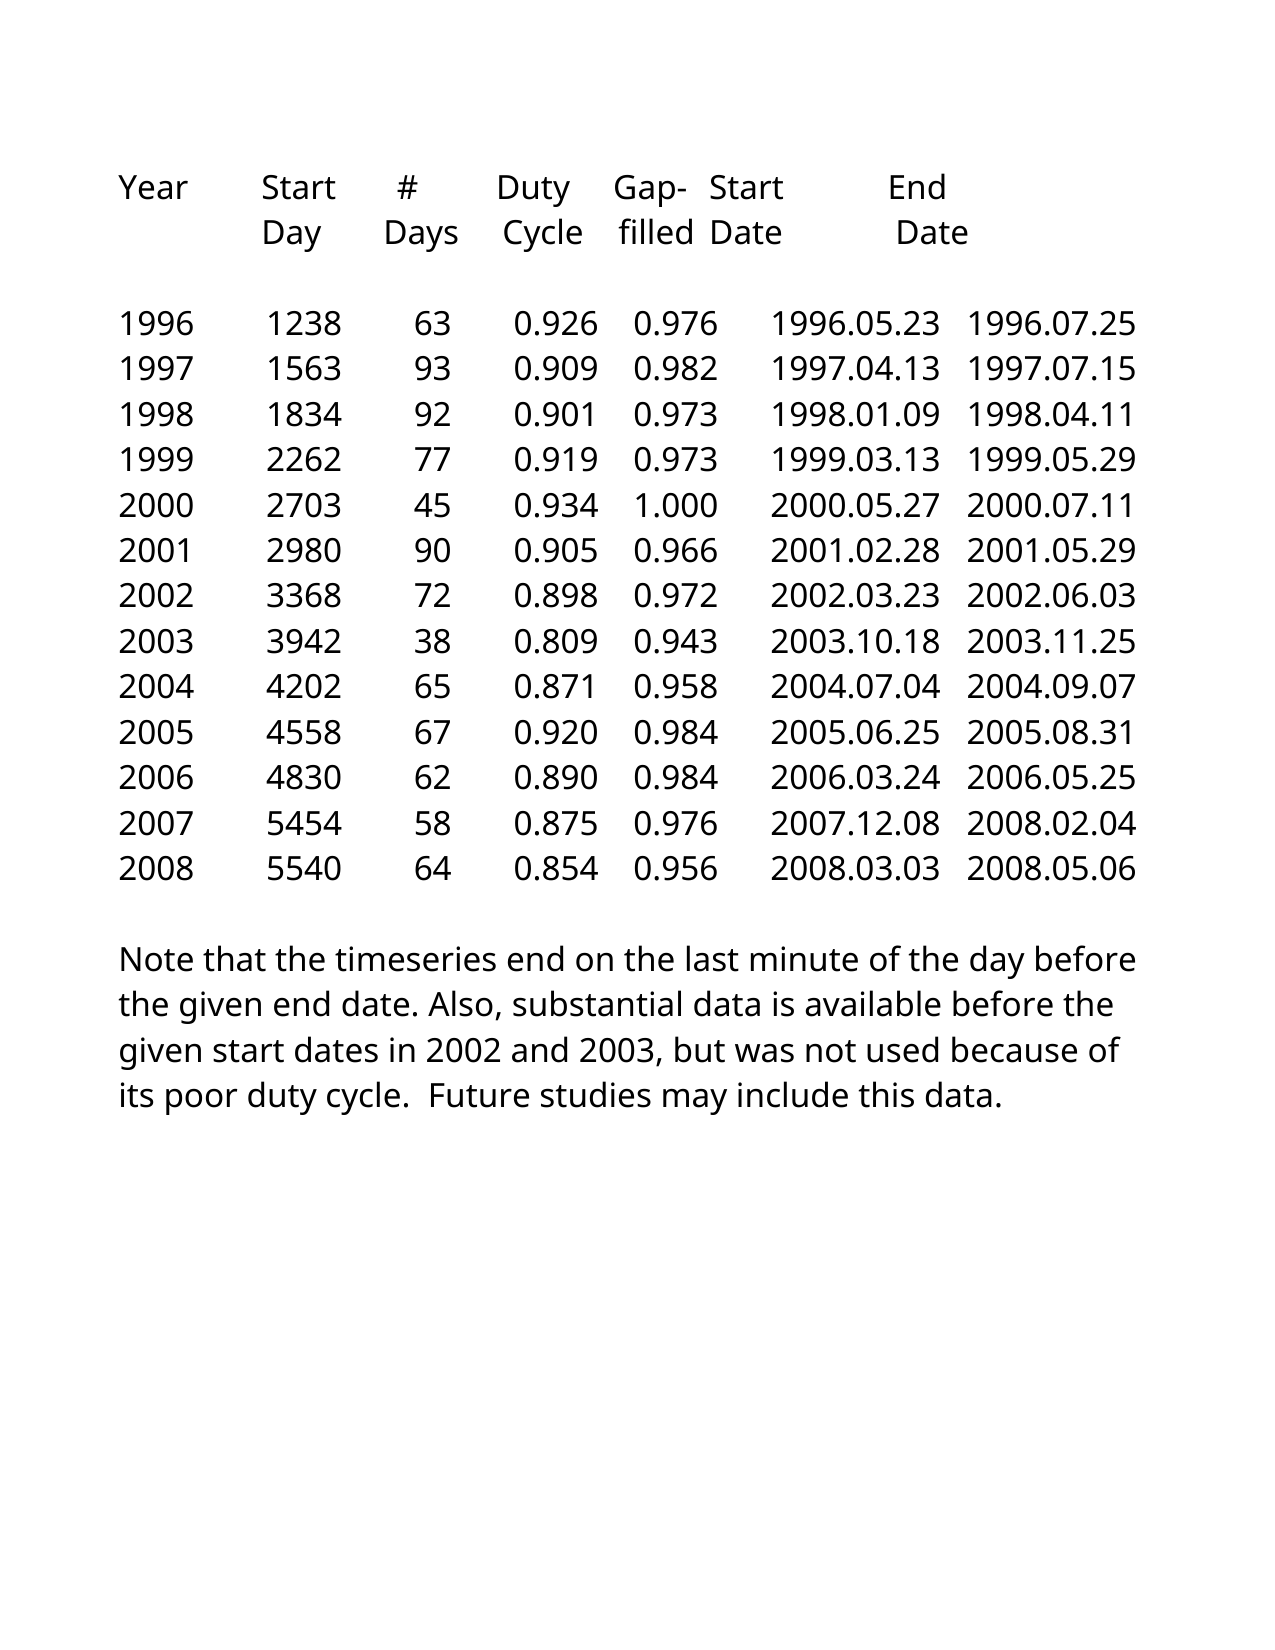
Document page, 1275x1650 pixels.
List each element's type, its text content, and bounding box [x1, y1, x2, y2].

text 2002 3368 72 0.898 0.972 2002.03.23 2002.06.03 [118, 572, 1157, 618]
text 2005 4558 67 0.920 0.984 2005.06.25 2005.08.31 [118, 708, 1157, 754]
text 2000 2703 45 0.934 1.000 2000.05.27 2000.07.11 [118, 481, 1157, 527]
text 1997 1563 93 0.909 0.982 1997.04.13 1997.07.15 [118, 345, 1157, 391]
text Note that the timeseries end on the last minute of the day before the given end date. Also, substantial data is available before the given start dates in 2002 and 2003, but was not used because of its poor duty cycle. Future studies may include this data. [118, 936, 1157, 1117]
text 2003 3942 38 0.809 0.943 2003.10.18 2003.11.25 [118, 618, 1157, 663]
text 1998 1834 92 0.901 0.973 1998.01.09 1998.04.11 [118, 391, 1157, 436]
text 2001 2980 90 0.905 0.966 2001.02.28 2001.05.29 [118, 527, 1157, 572]
text 2007 5454 58 0.875 0.976 2007.12.08 2008.02.04 [118, 799, 1157, 845]
text 2006 4830 62 0.890 0.984 2006.03.24 2006.05.25 [118, 754, 1157, 799]
text Year Start # Duty Gap- Start End [118, 163, 1157, 209]
text 2004 4202 65 0.871 0.958 2004.07.04 2004.09.07 [118, 663, 1157, 708]
text 2008 5540 64 0.854 0.956 2008.03.03 2008.05.06 [118, 845, 1157, 890]
text 1999 2262 77 0.919 0.973 1999.03.13 1999.05.29 [118, 436, 1157, 481]
text Day Days Cycle filled Date Date [118, 209, 1157, 254]
text 1996 1238 63 0.926 0.976 1996.05.23 1996.07.25 [118, 300, 1157, 345]
